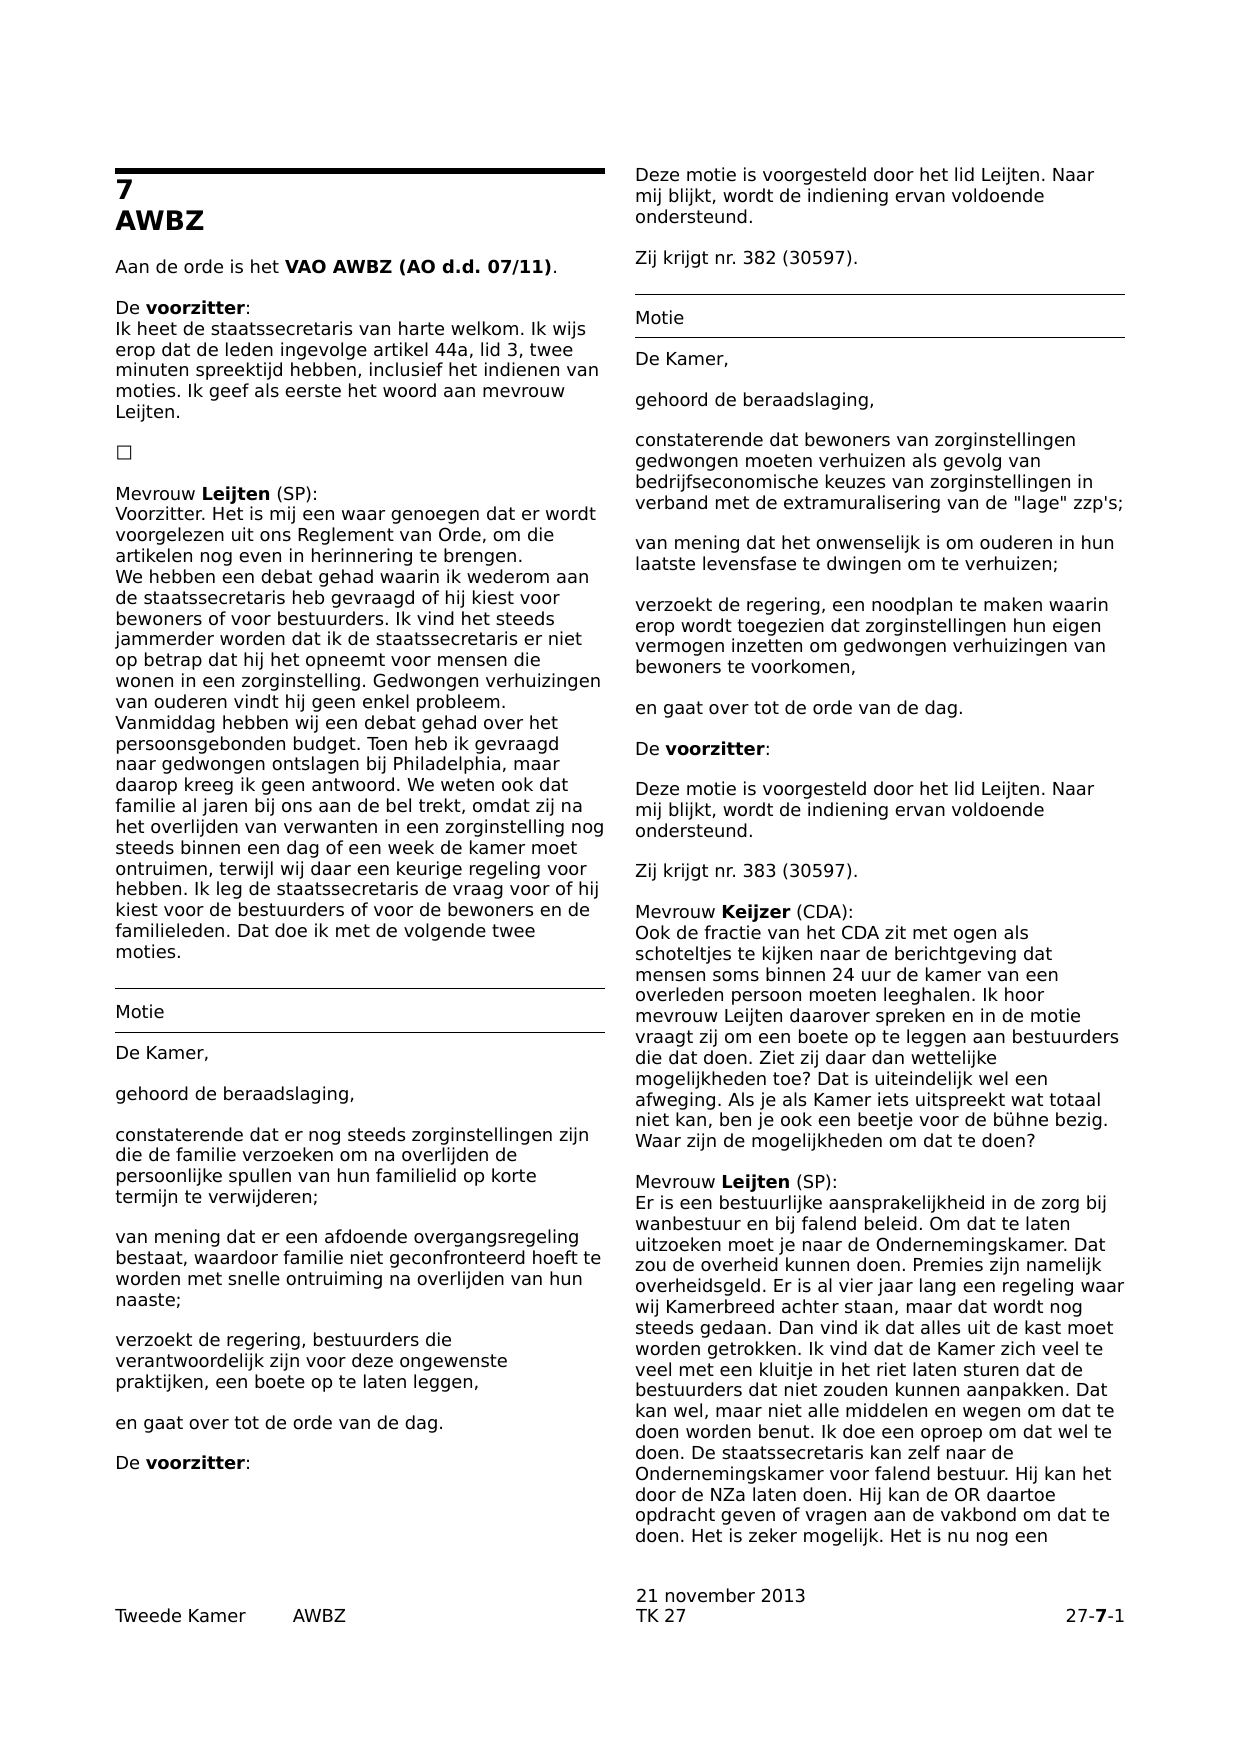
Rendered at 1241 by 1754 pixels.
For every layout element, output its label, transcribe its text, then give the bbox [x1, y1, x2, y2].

text De Kamer, [115, 1043, 605, 1064]
text Mevrouw Leijten (SP): [635, 1172, 1125, 1193]
text Er is een bestuurlijke aansprakelijkheid in de zorg bij wanbestuur en bij falend beleid. Om dat te laten uitzoeken moet je naar de Ondernemingskamer. Dat zou de overheid kunnen doen. Premies zijn namelijk overheidsgeld. Er is al vier jaar lang een regeling waar wij Kamerbreed achter staan, maar dat wordt nog steeds gedaan. Dan vind ik dat alles uit de kast moet worden getrokken. Ik vind dat de Kamer zich veel te veel met een kluitje in het riet laten sturen dat de bestuurders dat niet zouden kunnen aanpakken. Dat kan wel, maar niet alle middelen en wegen om dat te doen worden benut. Ik doe een oproep om dat wel te doen. De staatssecretaris kan zelf naar de Ondernemingskamer voor falend bestuur. Hij kan het door de NZa laten doen. Hij kan de OR daartoe opdracht geven of vragen aan de vakbond om dat te doen. Het is zeker mogelijk. Het is nu nog een [635, 1193, 1125, 1547]
text We hebben een debat gehad waarin ik wederom aan de staatssecretaris heb gevraagd of hij kiest voor bewoners of voor bestuurders. Ik vind het steeds jammerder worden dat ik de staatssecretaris er niet op betrap dat hij het opneemt voor mensen die wonen in een zorginstelling. Gedwongen verhuizingen van ouderen vindt hij geen enkel probleem. Vanmiddag hebben wij een debat gehad over het persoonsgebonden budget. Toen heb ik gevraagd naar gedwongen ontslagen bij Philadelphia, maar daarop kreeg ik geen antwoord. We weten ook dat familie al jaren bij ons aan de bel trekt, omdat zij na het overlijden van verwanten in een zorginstelling nog steeds binnen een dag of een week de kamer moet ontruimen, terwijl wij daar een keurige regeling voor hebben. Ik leg de staatssecretaris de vraag voor of hij kiest voor de bestuurders of voor de bewoners en de familieleden. Dat doe ik met de volgende twee moties. [115, 567, 605, 962]
text gehoord de beraadslaging, [115, 1084, 605, 1104]
text Motie [635, 308, 1125, 329]
text constaterende dat er nog steeds zorginstellingen zijn die de familie verzoeken om na overlijden de persoonlijke spullen van hun familielid op korte termijn te verwijderen; [115, 1124, 605, 1207]
text De Kamer, [635, 349, 1125, 369]
text Voorzitter. Het is mij een waar genoegen dat er wordt voorgelezen uit ons Reglement van Orde, om die artikelen nog even in herinnering te brengen. [115, 504, 605, 567]
text gehoord de beraadslaging, [635, 389, 1125, 410]
text De voorzitter: [115, 298, 605, 318]
text Ook de fractie van het CDA zit met ogen als schoteltjes te kijken naar de berichtgeving dat mensen soms binnen 24 uur de kamer van een overleden persoon moeten leeghalen. Ik hoor mevrouw Leijten daarover spreken en in de motie vraagt zij om een boete op te leggen aan bestuurders die dat doen. Ziet zij daar dan wettelijke mogelijkheden toe? Dat is uiteindelijk wel een afweging. Als je als Kamer iets uitspreekt wat totaal niet kan, ben je ook een beetje voor de bühne bezig. Waar zijn de mogelijkheden om dat te doen? [635, 923, 1125, 1152]
text Zij krijgt nr. 382 (30597). [635, 247, 1125, 268]
text Mevrouw Leijten (SP): [115, 483, 605, 504]
text Deze motie is voorgesteld door het lid Leijten. Naar mij blijkt, wordt de indiening ervan voldoende ondersteund. [635, 165, 1125, 227]
text De voorzitter: [635, 738, 1125, 759]
text constaterende dat bewoners van zorginstellingen gedwongen moeten verhuizen als gevolg van bedrijfseconomische keuzes van zorginstellingen in verband met de extramuralisering van de "lage" zzp's; [635, 430, 1125, 513]
text Deze motie is voorgesteld door het lid Leijten. Naar mij blijkt, wordt de indiening ervan voldoende ondersteund. [635, 779, 1125, 841]
text verzoekt de regering, bestuurders die verantwoordelijk zijn voor deze ongewenste praktijken, een boete op te laten leggen, [115, 1330, 605, 1392]
title 7 AWBZ [115, 174, 605, 237]
text Zij krijgt nr. 383 (30597). [635, 861, 1125, 882]
text van mening dat het onwenselijk is om ouderen in hun laatste levensfase te dwingen om te verhuizen; [635, 533, 1125, 575]
text en gaat over tot de orde van de dag. [635, 698, 1125, 718]
text verzoekt de regering, een noodplan te maken waarin erop wordt toegezien dat zorginstellingen hun eigen vermogen inzetten om gedwongen verhuizingen van bewoners te voorkomen, [635, 595, 1125, 678]
text van mening dat er een afdoende overgangsregeling bestaat, waardoor familie niet geconfronteerd hoeft te worden met snelle ontruiming na overlijden van hun naaste; [115, 1227, 605, 1310]
text ⬜ [115, 443, 605, 463]
text Aan de orde is het VAO AWBZ (AO d.d. 07/11). [115, 257, 605, 278]
text Mevrouw Keijzer (CDA): [635, 902, 1125, 923]
text en gaat over tot de orde van de dag. [115, 1412, 605, 1433]
text Motie [115, 1002, 605, 1023]
text De voorzitter: [115, 1453, 605, 1474]
text Ik heet de staatssecretaris van harte welkom. Ik wijs erop dat de leden ingevolge artikel 44a, lid 3, twee minuten spreektijd hebben, inclusief het indienen van moties. Ik geef als eerste het woord aan mevrouw Leijten. [115, 318, 605, 423]
